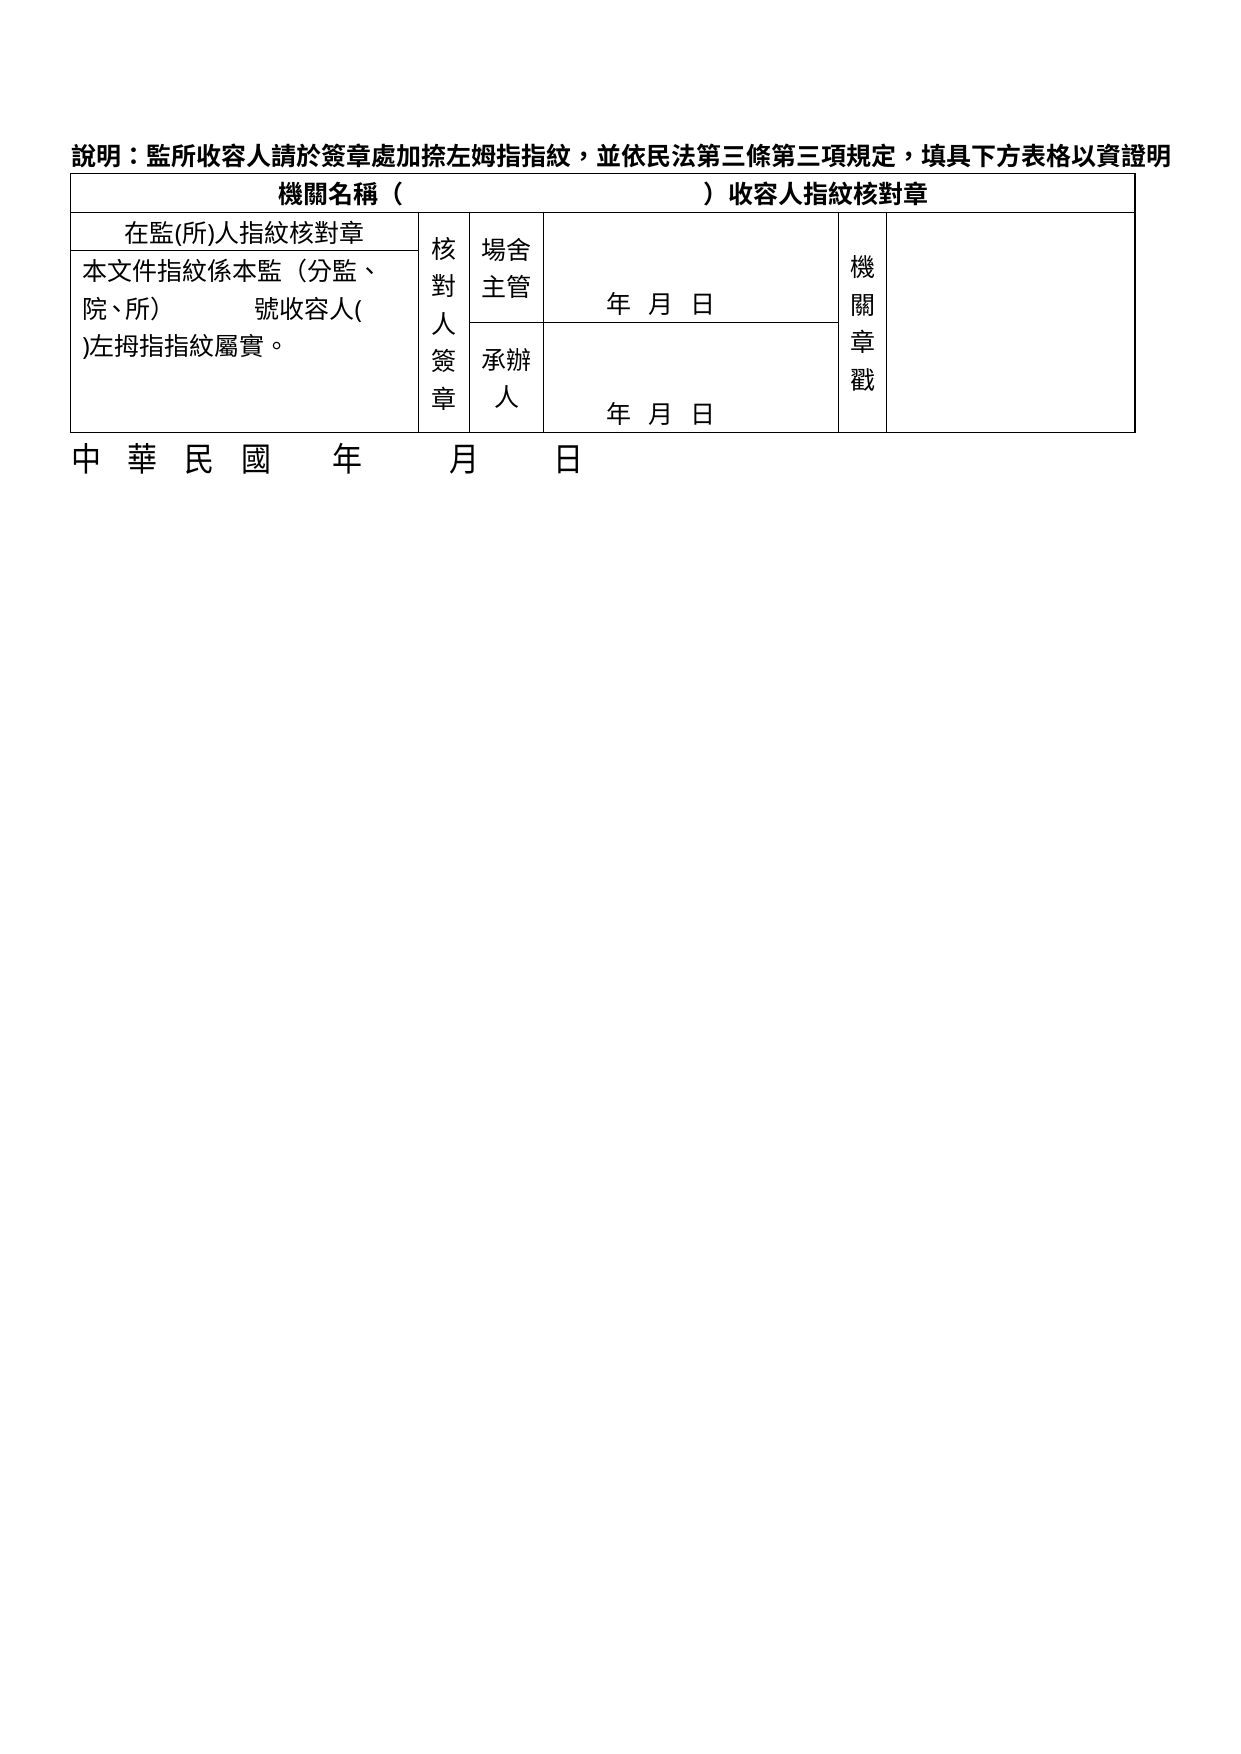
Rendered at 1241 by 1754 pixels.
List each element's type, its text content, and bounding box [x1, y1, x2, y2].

table_cell 年 月 日 [544, 213, 838, 322]
table_cell 本文件指紋係本監（分監、院、所） 號收容人( )左拇指指紋屬實。 [71, 251, 418, 432]
table_cell 核 對 人 簽 章 [419, 213, 469, 432]
text 說明：監所收容人請於簽章處加捺左姆指指紋，並依民法第三條第三項規定，填具下方表格以資證明。 [71, 136, 1169, 173]
table_cell [887, 213, 1134, 432]
table_header 機關名稱（ ）收容人指紋核對章 [71, 174, 1134, 212]
table_cell 年 月 日 [544, 323, 838, 432]
text 中 華 民 國 年 月 日 [71, 433, 1173, 481]
table_cell 在監(所)人指紋核對章 [71, 213, 418, 250]
table_cell 機關章戳 [839, 213, 886, 432]
table_cell 場舍 主管 [470, 213, 543, 322]
table_cell 承辦人 [470, 323, 543, 432]
